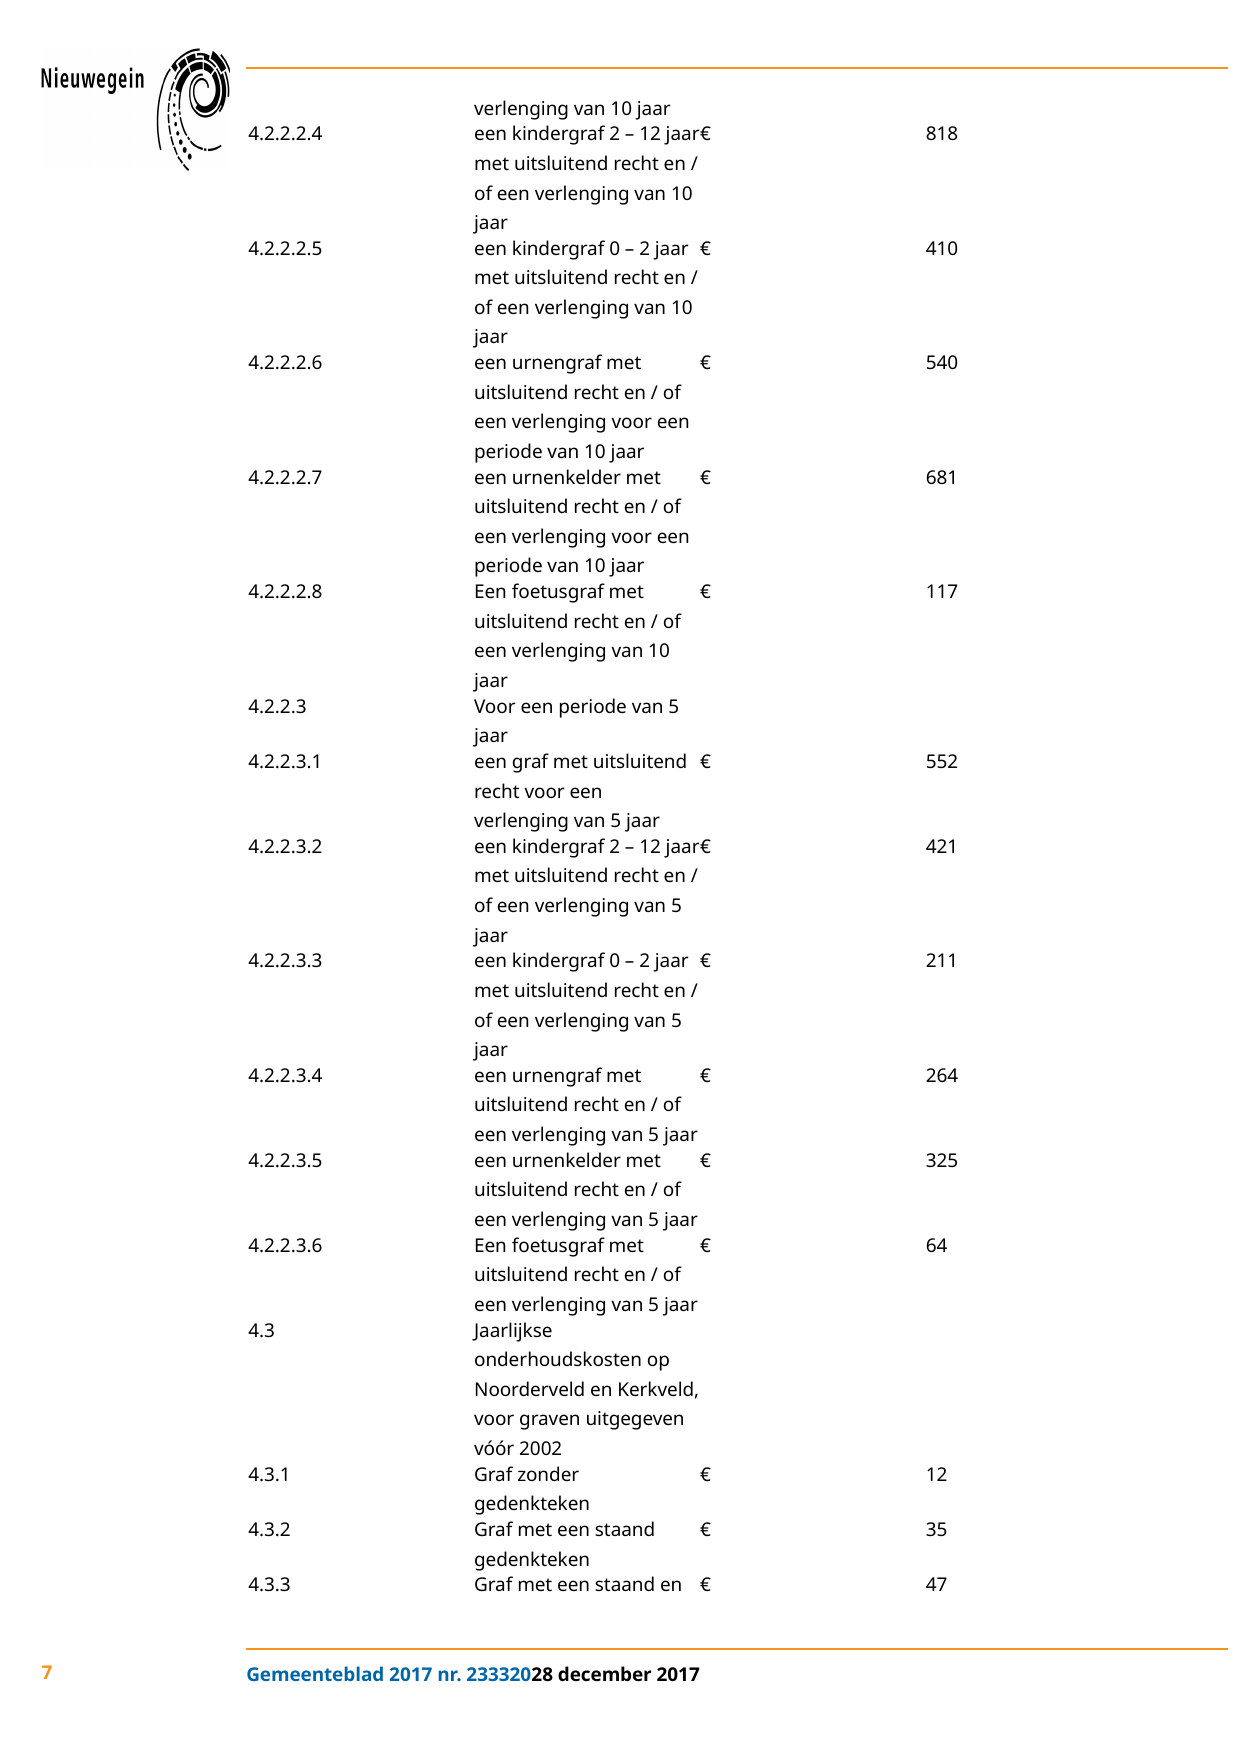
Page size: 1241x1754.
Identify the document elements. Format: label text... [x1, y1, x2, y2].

table_cell € [700, 1516, 926, 1571]
table_cell [926, 693, 1152, 748]
table_cell Graf met een staand en [474, 1571, 700, 1597]
table_cell 4.3.1 [248, 1461, 474, 1516]
table_cell 4.3.3 [248, 1571, 474, 1597]
table_cell 12 [926, 1461, 1152, 1516]
table_cell [700, 1317, 926, 1461]
table_cell 4.2.2.3.4 [248, 1062, 474, 1147]
table_cell een kindergraf 2 – 12 jaar met uitsluitend recht en / of een verlenging van 10 jaar [474, 121, 700, 235]
table_cell [926, 1317, 1152, 1461]
table_cell een urnengraf met uitsluitend recht en / of een verlenging van 5 jaar [474, 1062, 700, 1147]
table_cell € [700, 833, 926, 948]
table_cell een kindergraf 0 – 2 jaar met uitsluitend recht en / of een verlenging van 10 jaar [474, 235, 700, 349]
table_cell 4.2.2.3 [248, 693, 474, 748]
table_cell een urnengraf met uitsluitend recht en / of een verlenging voor een periode van 10 jaar [474, 350, 700, 464]
table_cell Jaarlijkse onderhoudskosten op Noorderveld en Kerkveld, voor graven uitgegeven vóór 2002 [474, 1317, 700, 1461]
table_cell € [700, 748, 926, 833]
table_cell € [700, 1147, 926, 1232]
table_cell Graf met een staand gedenkteken [474, 1516, 700, 1571]
table_cell 4.2.2.3.3 [248, 948, 474, 1062]
table_cell [248, 95, 474, 121]
table_cell € [700, 464, 926, 578]
table_cell 4.2.2.3.1 [248, 748, 474, 833]
table_cell Een foetusgraf met uitsluitend recht en / of een verlenging van 10 jaar [474, 579, 700, 693]
table_cell € [700, 1232, 926, 1317]
table_cell verlenging van 10 jaar [474, 95, 700, 121]
table_cell 818 [926, 121, 1152, 235]
table_cell € [700, 121, 926, 235]
table_cell € [700, 1062, 926, 1147]
table_cell Voor een periode van 5 jaar [474, 693, 700, 748]
table_cell [700, 693, 926, 748]
table_cell een graf met uitsluitend recht voor een verlenging van 5 jaar [474, 748, 700, 833]
table_cell 4.2.2.3.5 [248, 1147, 474, 1232]
table_cell 64 [926, 1232, 1152, 1317]
table_cell 410 [926, 235, 1152, 349]
table_cell een kindergraf 0 – 2 jaar met uitsluitend recht en / of een verlenging van 5 jaar [474, 948, 700, 1062]
table_cell € [700, 1461, 926, 1516]
table_cell € [700, 1571, 926, 1597]
table_cell 681 [926, 464, 1152, 578]
table_cell 4.2.2.2.5 [248, 235, 474, 349]
table_cell Een foetusgraf met uitsluitend recht en / of een verlenging van 5 jaar [474, 1232, 700, 1317]
table_cell 421 [926, 833, 1152, 948]
table_cell € [700, 948, 926, 1062]
table_cell 552 [926, 748, 1152, 833]
table_cell [700, 95, 926, 121]
table_cell [926, 95, 1152, 121]
table_cell 4.3 [248, 1317, 474, 1461]
table_cell 4.2.2.3.6 [248, 1232, 474, 1317]
table_cell 47 [926, 1571, 1152, 1597]
table_cell 4.2.2.3.2 [248, 833, 474, 948]
table_cell € [700, 350, 926, 464]
table_cell 325 [926, 1147, 1152, 1232]
table_cell 211 [926, 948, 1152, 1062]
table_cell 4.2.2.2.6 [248, 350, 474, 464]
table_cell 540 [926, 350, 1152, 464]
table_cell 117 [926, 579, 1152, 693]
table_cell 4.2.2.2.8 [248, 579, 474, 693]
table_cell 4.2.2.2.4 [248, 121, 474, 235]
picture [41, 47, 231, 172]
table_cell 264 [926, 1062, 1152, 1147]
table_cell een kindergraf 2 – 12 jaar met uitsluitend recht en / of een verlenging van 5 jaar [474, 833, 700, 948]
table_cell 4.2.2.2.7 [248, 464, 474, 578]
table_cell € [700, 579, 926, 693]
table_cell een urnenkelder met uitsluitend recht en / of een verlenging van 5 jaar [474, 1147, 700, 1232]
table_cell € [700, 235, 926, 349]
table_cell Graf zonder gedenkteken [474, 1461, 700, 1516]
table_cell 4.3.2 [248, 1516, 474, 1571]
table_cell een urnenkelder met uitsluitend recht en / of een verlenging voor een periode van 10 jaar [474, 464, 700, 578]
table_cell 35 [926, 1516, 1152, 1571]
